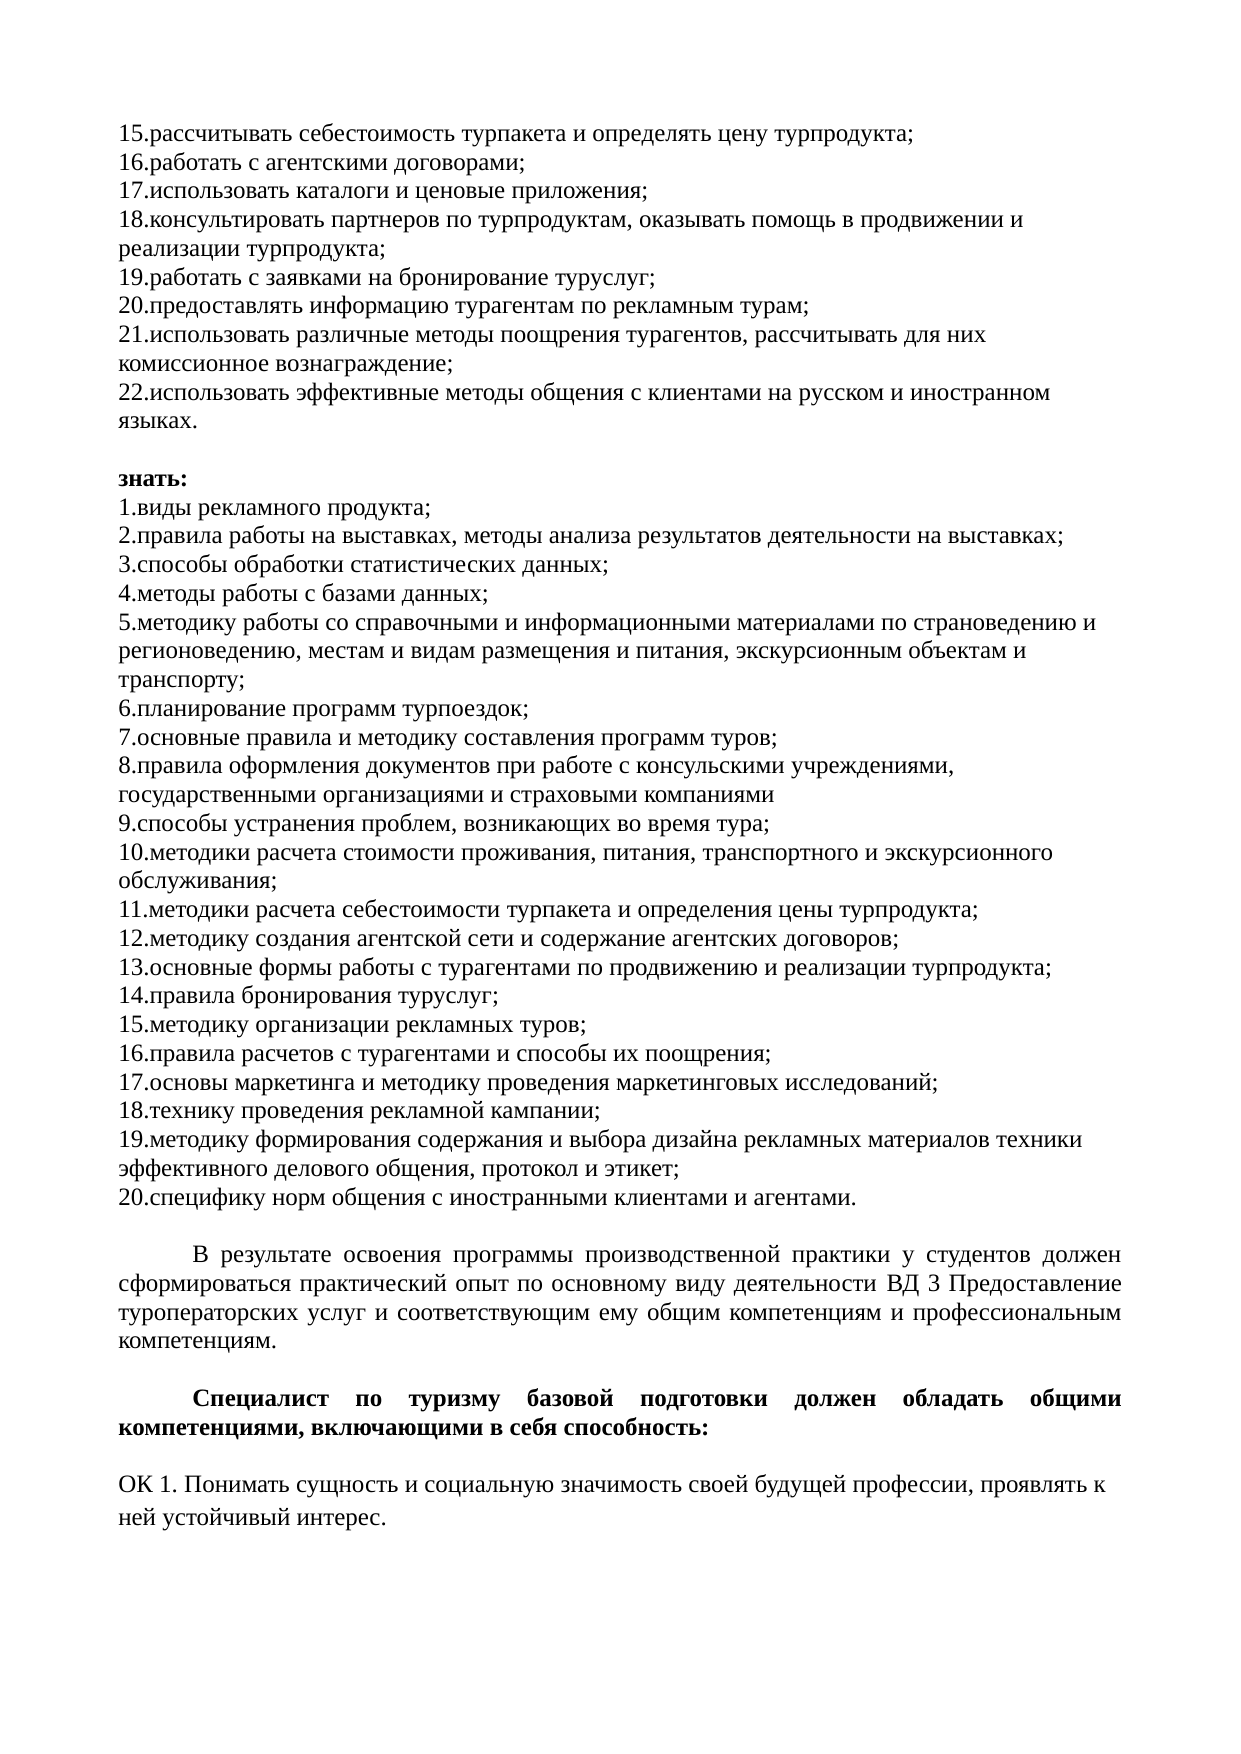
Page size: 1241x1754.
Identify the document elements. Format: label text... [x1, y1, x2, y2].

text 11.методики расчета себестоимости турпакета и определения цены турпродукта; [118, 894, 1122, 923]
text 20.предоставлять информацию турагентам по рекламным турам; [118, 291, 1122, 319]
text В результате освоения программы производственной практики у студентов должен сформироваться практический опыт по основному виду деятельности ВД 3 Предоставление туроператорских услуг и соответствующим ему общим компетенциям и профессиональным компетенциям. [118, 1239, 1122, 1354]
text 15.методику организации рекламных туров; [118, 1009, 1122, 1038]
text 17.использовать каталоги и ценовые приложения; [118, 176, 1122, 204]
text 9.способы устранения проблем, возникающих во время тура; [118, 808, 1122, 837]
text 3.способы обработки статистических данных; [118, 549, 1122, 578]
text 8.правила оформления документов при работе с консульскими учреждениями, государственными организациями и страховыми компаниями [118, 751, 1122, 808]
text 21.использовать различные методы поощрения турагентов, рассчитывать для них комиссионное вознаграждение; [118, 319, 1122, 377]
text Специалист по туризму базовой подготовки должен обладать общими компетенциями, включающими в себя способность: [118, 1383, 1122, 1441]
text 19.работать с заявками на бронирование туруслуг; [118, 262, 1122, 291]
text 19.методику формирования содержания и выбора дизайна рекламных материалов техники эффективного делового общения, протокол и этикет; [118, 1124, 1122, 1182]
text 6.планирование программ турпоездок; [118, 693, 1122, 722]
text 15.рассчитывать себестоимость турпакета и определять цену турпродукта; [118, 118, 1122, 147]
text 5.методику работы со справочными и информационными материалами по страноведению и регионоведению, местам и видам размещения и питания, экскурсионным объектам и транспорту; [118, 607, 1122, 693]
text ОК 1. Понимать сущность и социальную значимость своей будущей профессии, проявлять к ней устойчивый интерес. [118, 1469, 1122, 1531]
text 20.специфику норм общения с иностранными клиентами и агентами. [118, 1182, 1122, 1211]
text 13.основные формы работы с турагентами по продвижению и реализации турпродукта; [118, 952, 1122, 981]
text 1.виды рекламного продукта; [118, 492, 1122, 521]
text 22.использовать эффективные методы общения с клиентами на русском и иностранном языках. [118, 377, 1122, 434]
text 4.методы работы с базами данных; [118, 578, 1122, 607]
text 16.правила расчетов с турагентами и способы их поощрения; [118, 1038, 1122, 1067]
text 7.основные правила и методику составления программ туров; [118, 722, 1122, 751]
text 17.основы маркетинга и методику проведения маркетинговых исследований; [118, 1067, 1122, 1096]
text 18.консультировать партнеров по турпродуктам, оказывать помощь в продвижении и реализации турпродукта; [118, 204, 1122, 262]
text 2.правила работы на выставках, методы анализа результатов деятельности на выставках; [118, 521, 1122, 549]
text 12.методику создания агентской сети и содержание агентских договоров; [118, 923, 1122, 952]
text 18.технику проведения рекламной кампании; [118, 1096, 1122, 1124]
text 14.правила бронирования туруслуг; [118, 981, 1122, 1009]
text 16.работать с агентскими договорами; [118, 147, 1122, 176]
text знать: [118, 463, 1122, 492]
text 10.методики расчета стоимости проживания, питания, транспортного и экскурсионного обслуживания; [118, 837, 1122, 894]
